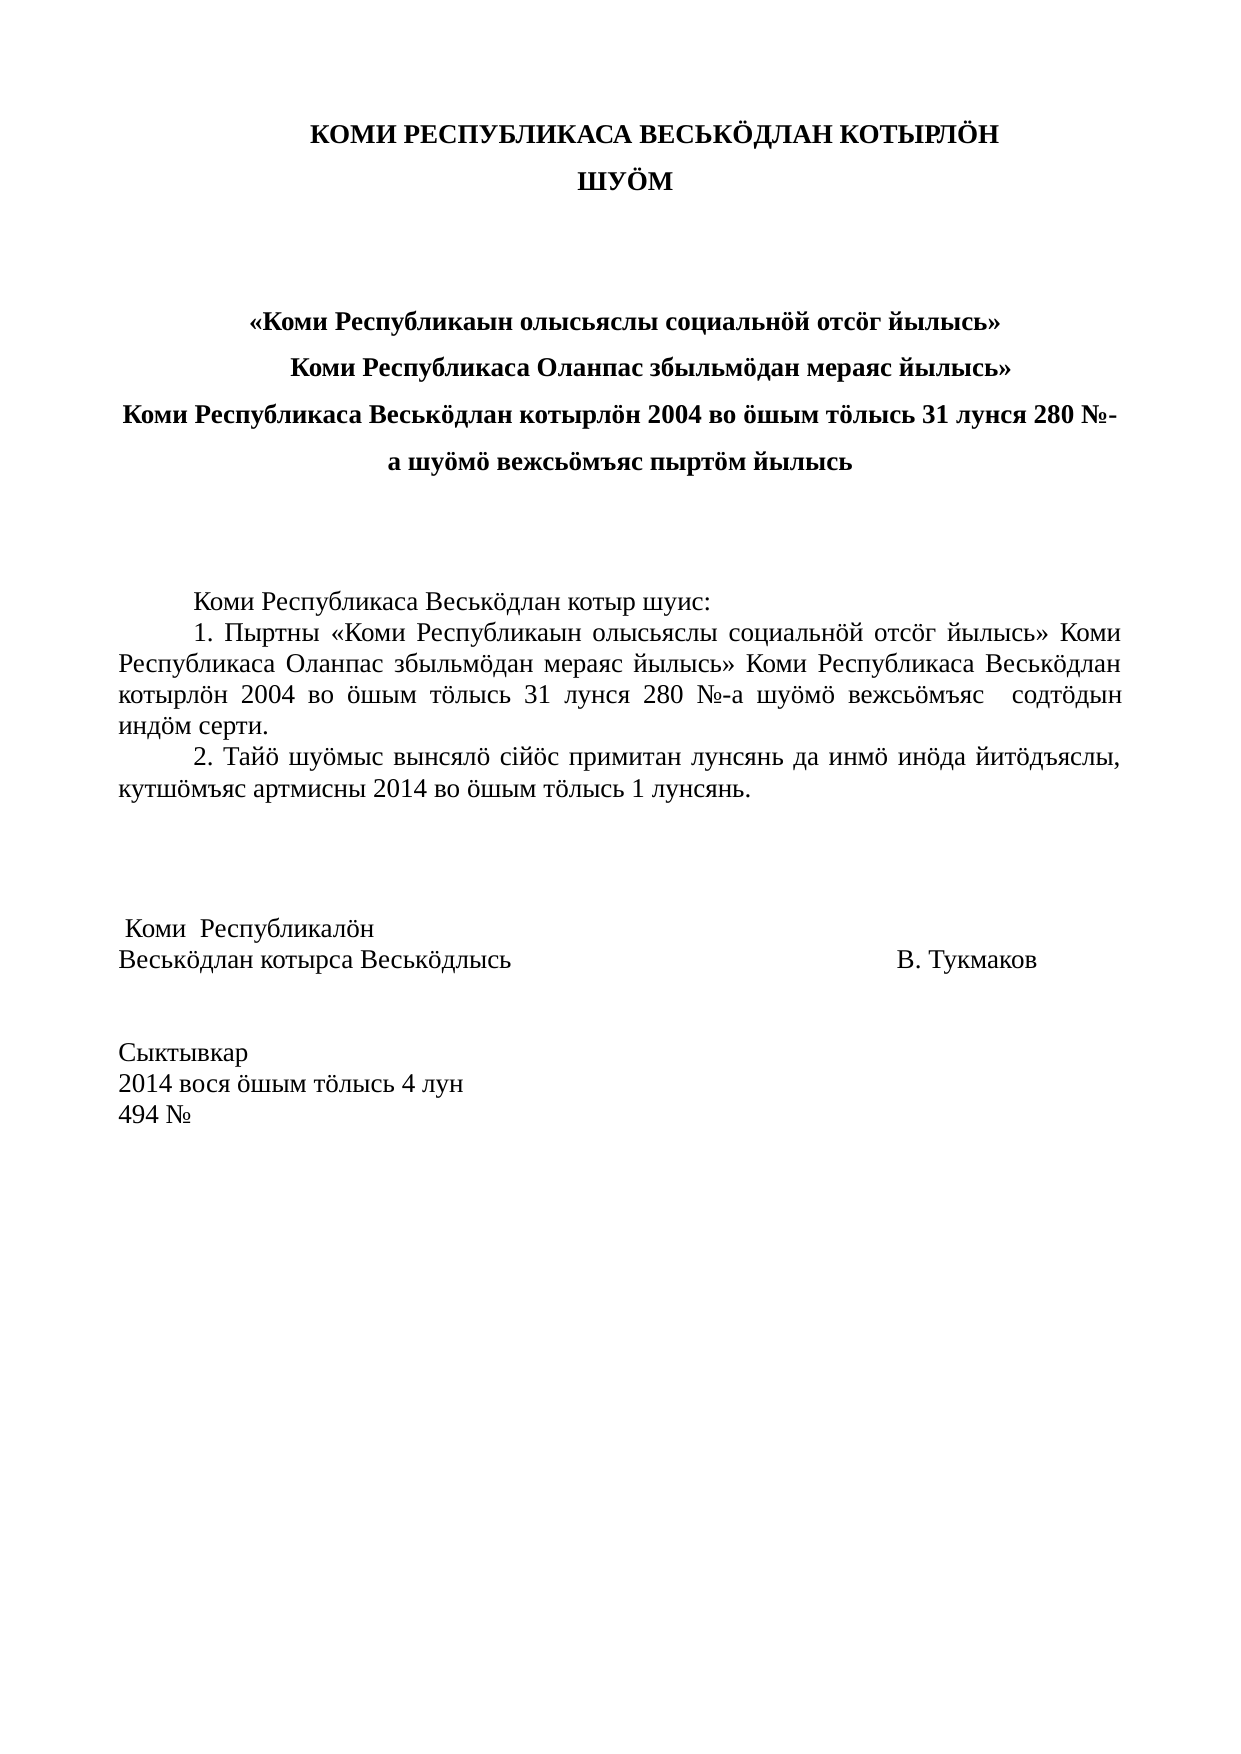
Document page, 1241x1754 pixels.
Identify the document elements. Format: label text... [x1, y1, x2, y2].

text КОМИ РЕСПУБЛИКАСА ВЕСЬКӦДЛАН КОТЫРЛÖН ШУÖМ «Коми Республикаын олысьяслы социальнöй отсöг йылысь» [118, 118, 1132, 336]
text 1. Пыртны «Коми Республикаын олысьяслы социальнöй отсöг йылысь» Коми Республикаса Оланпас збыльмöдан мераяс йылысь» Коми Республикаса Веськӧдлан котырлӧн 2004 во ӧшым тӧлысь 31 лунся 280 №-а шуӧмӧ вежсьӧмъяс содтӧдын индӧм серти. [118, 616, 1122, 741]
text Сыктывкар [118, 1036, 1122, 1067]
text 2. Тайӧ шуӧмыс вынсялӧ сійӧс примитан лунсянь да инмӧ инӧда йитӧдъяслы, кутшӧмъяс артмисны 2014 во ӧшым тӧлысь 1 лунсянь. [118, 741, 1122, 803]
text 494 № [118, 1099, 1122, 1130]
text Веськӧдлан котырса Веськӧдлысь В. Тукмаков [118, 943, 1122, 974]
text Коми Республикаса Веськӧдлан котырлӧн 2004 во ӧшым тӧлысь 31 лунся 280 №-а шуӧмӧ вежсьӧмъяс пыртӧм йылысь [118, 398, 1122, 476]
text Коми Республикалӧн [118, 912, 1122, 943]
subtitle Коми Республикаса Оланпас збыльмöдан мераяс йылысь» [118, 351, 1132, 383]
text Коми Республикаса Веськӧдлан котыр шуис: [118, 585, 1122, 616]
text 2014 вося ӧшым тӧлысь 4 лун [118, 1067, 1122, 1099]
